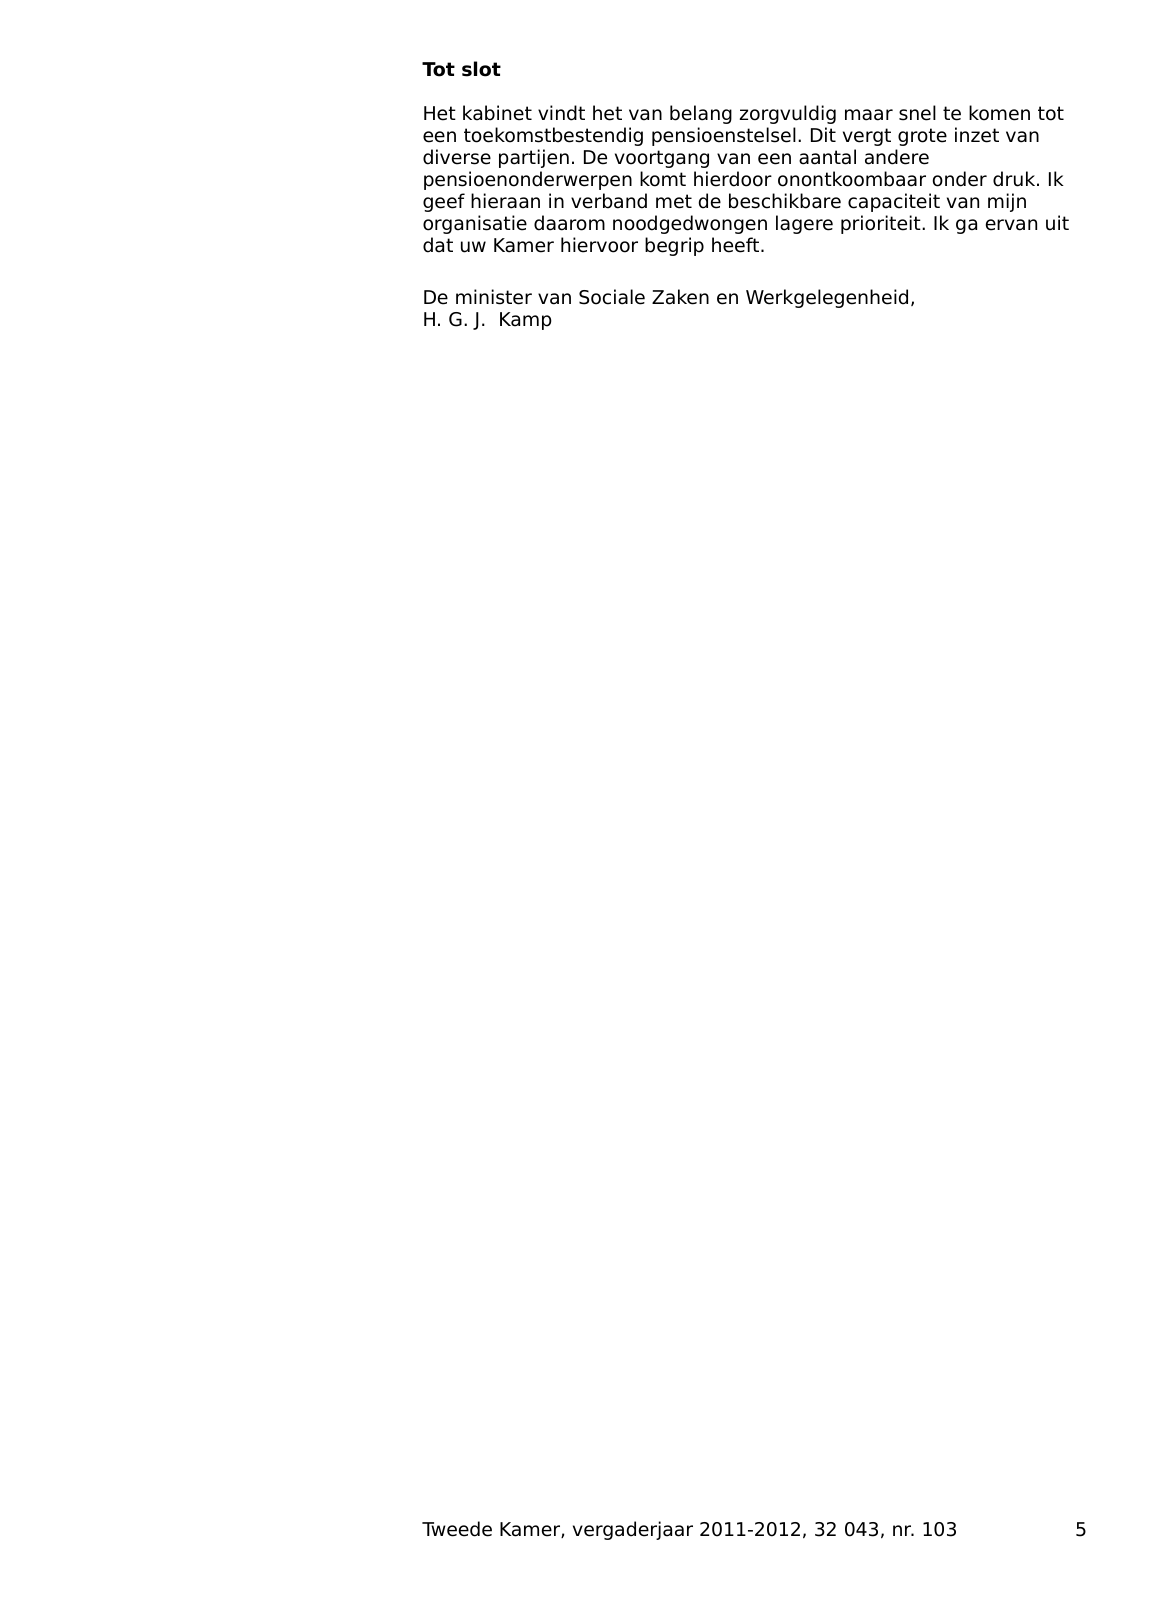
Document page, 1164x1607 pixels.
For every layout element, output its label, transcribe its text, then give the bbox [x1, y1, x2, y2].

text De minister van Sociale Zaken en Werkgelegenheid, H. G. J. Kamp [422, 287, 1087, 331]
subtitle Tot slot [422, 59, 1087, 81]
text Het kabinet vindt het van belang zorgvuldig maar snel te komen tot een toekomstbestendig pensioenstelsel. Dit vergt grote inzet van diverse partijen. De voortgang van een aantal andere pensioenonderwerpen komt hierdoor onontkoombaar onder druk. Ik geef hieraan in verband met de beschikbare capaciteit van mijn organisatie daarom noodgedwongen lagere prioriteit. Ik ga ervan uit dat uw Kamer hiervoor begrip heeft. [422, 103, 1087, 257]
